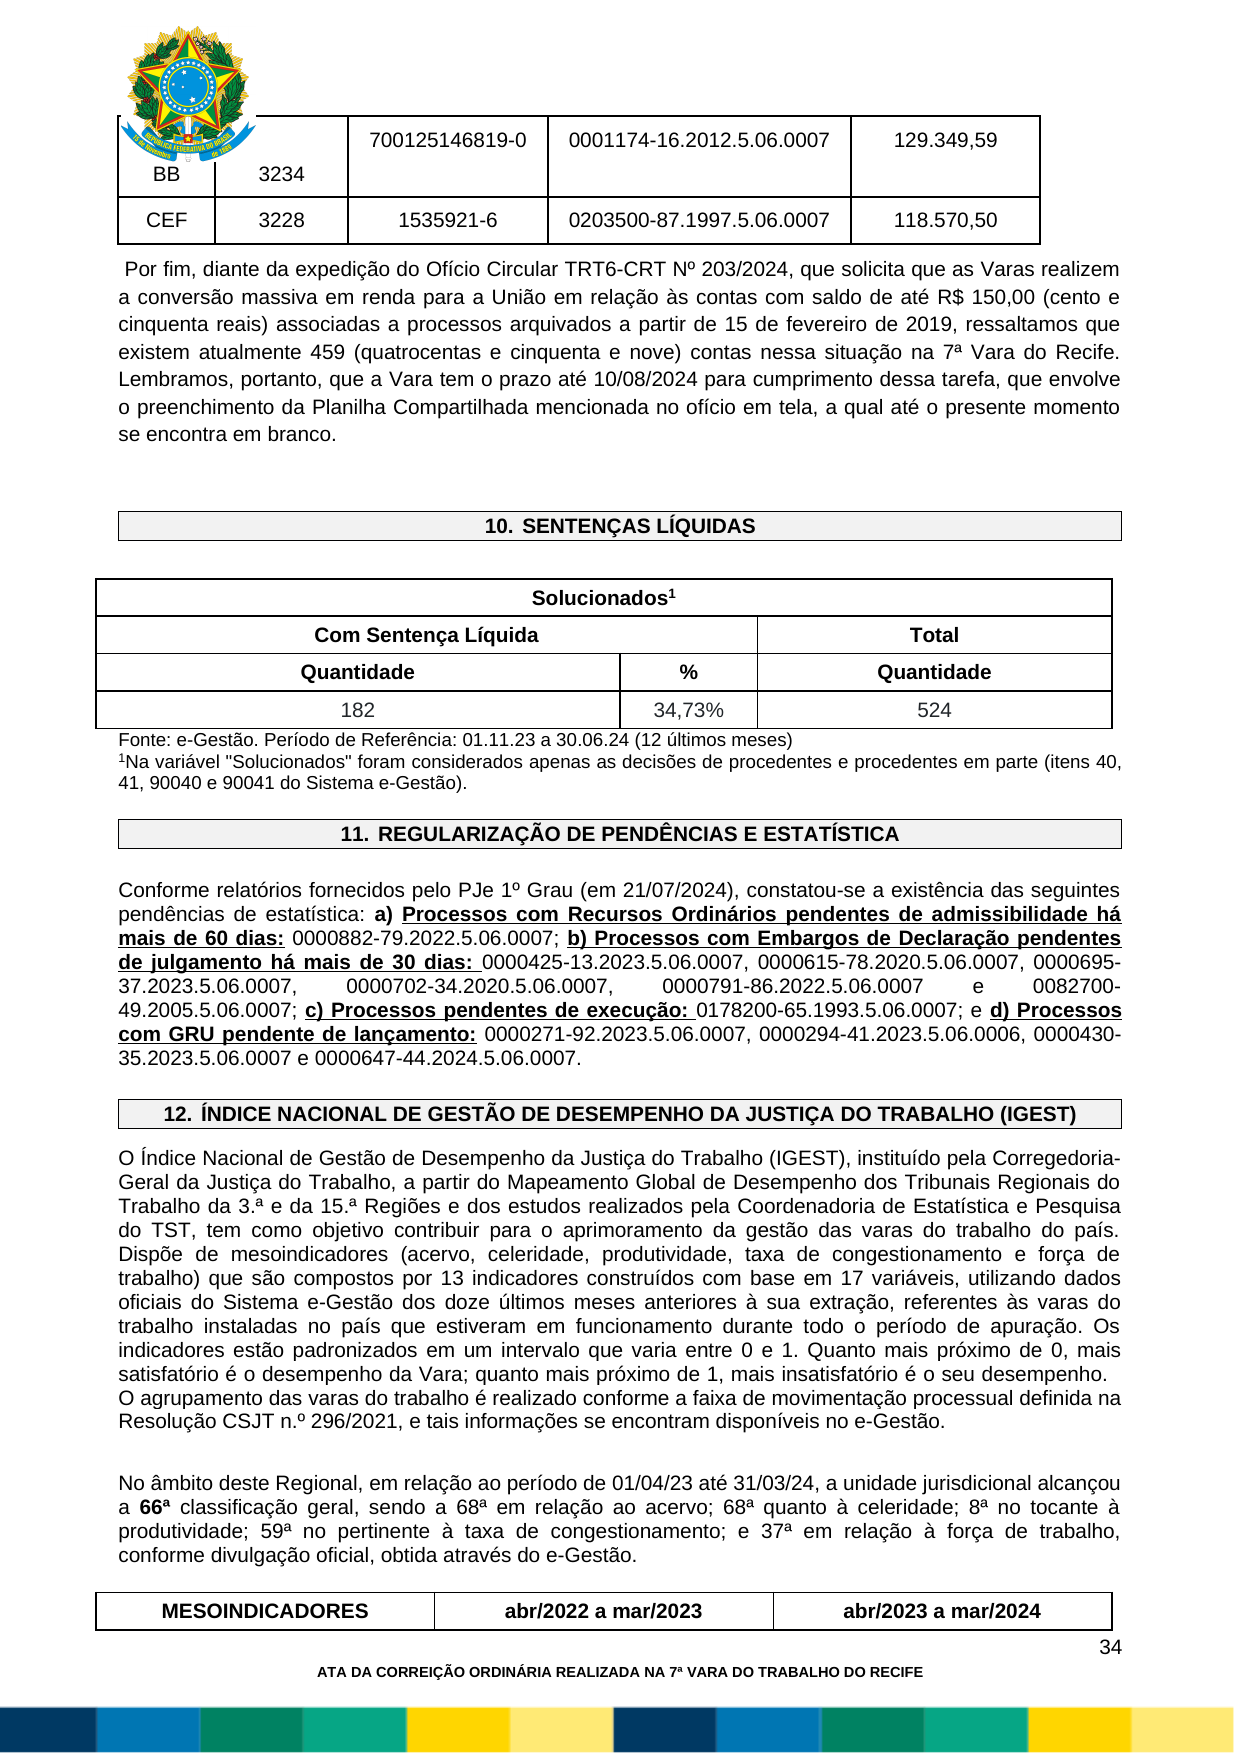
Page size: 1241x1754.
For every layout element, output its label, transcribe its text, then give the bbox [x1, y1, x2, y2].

list SENTENÇAS LÍQUIDAS [119, 512, 1121, 540]
table_cell 182 [97, 692, 619, 727]
table_cell Quantidade [97, 654, 619, 690]
table_cell BB [119, 117, 214, 196]
text Por fim, diante da expedição do Ofício Circular TRT6-CRT Nº 203/2024, que solicita que as Varas realizem a conversão massiva em renda para a União em relação às contas com saldo de até R$ 150,00 (cento e cinquenta reais) associadas a processos arquivados a partir de 15 de fevereiro de 2019, ressaltamos que existem atualmente 459 (quatrocentas e cinquenta e nove) contas nessa situação na 7ª Vara do Recife. Lembramos, portanto, que a Vara tem o prazo até 10/08/2024 para cumprimento dessa tarefa, que envolve o preenchimento da Planilha Compartilhada mencionada no ofício em tela, a qual até o presente momento se encontra em branco. [118, 257, 1122, 446]
list REGULARIZAÇÃO DE PENDÊNCIAS E ESTATÍSTICA [119, 820, 1121, 848]
table_cell % [621, 654, 757, 690]
text 1Na variável "Solucionados" foram considerados apenas as decisões de procedentes e procedentes em parte (itens 40, 41, 90040 e 90041 do Sistema e-Gestão). [118, 751, 1122, 794]
table_cell 118.570,50 [852, 198, 1039, 243]
text No âmbito deste Regional, em relação ao período de 01/04/23 até 31/03/24, a unidade jurisdicional alcançou a 66ª classificação geral, sendo a 68ª em relação ao acervo; 68ª quanto à celeridade; 8ª no tocante à produtividade; 59ª no pertinente à taxa de congestionamento; e 37ª em relação à força de trabalho, conforme divulgação oficial, obtida através do e-Gestão. [118, 1471, 1122, 1567]
text Conforme relatórios fornecidos pelo PJe 1º Grau (em 21/07/2024), constatou-se a existência das seguintes pendências de estatística: a) Processos com Recursos Ordinários pendentes de admissibilidade há mais de 60 dias: 0000882-79.2022.5.06.0007; b) Processos com Embargos de Declaração pendentes de julgamento há mais de 30 dias: 0000425-13.2023.5.06.0007, 0000615-78.2020.5.06.0007, 0000695-37.2023.5.06.0007, 0000702-34.2020.5.06.0007, 0000791-86.2022.5.06.0007 e 0082700-49.2005.5.06.0007; c) Processos pendentes de execução: 0178200-65.1993.5.06.0007; e d) Processos com GRU pendente de lançamento: 0000271-92.2023.5.06.0007, 0000294-41.2023.5.06.0006, 0000430-35.2023.5.06.0007 e 0000647-44.2024.5.06.0007. [118, 878, 1122, 1070]
table_cell 129.349,59 [852, 117, 1039, 196]
table_cell 0203500-87.1997.5.06.0007 [549, 198, 850, 243]
table_cell Com Sentença Líquida [97, 617, 757, 653]
table_cell Quantidade [758, 654, 1111, 690]
table_header Solucionados1 [97, 580, 1111, 615]
table_cell 700125146819-0 [349, 117, 547, 196]
table_header abr/2022 a mar/2023 [435, 1593, 773, 1629]
table_cell Total [758, 617, 1111, 653]
table_cell 3234 [216, 117, 347, 196]
table_cell 1535921-6 [349, 198, 547, 243]
text O Índice Nacional de Gestão de Desempenho da Justiça do Trabalho (IGEST), instituído pela Corregedoria-Geral da Justiça do Trabalho, a partir do Mapeamento Global de Desempenho dos Tribunais Regionais do Trabalho da 3.ª e da 15.ª Regiões e dos estudos realizados pela Coordenadoria de Estatística e Pesquisa do TST, tem como objetivo contribuir para o aprimoramento da gestão das varas do trabalho do país. Dispõe de mesoindicadores (acervo, celeridade, produtividade, taxa de congestionamento e força de trabalho) que são compostos por 13 indicadores construídos com base em 17 variáveis, utilizando dados oficiais do Sistema e-Gestão dos doze últimos meses anteriores à sua extração, referentes às varas do trabalho instaladas no país que estiveram em funcionamento durante todo o período de apuração. Os indicadores estão padronizados em um intervalo que varia entre 0 e 1. Quanto mais próximo de 0, mais satisfatório é o desempenho da Vara; quanto mais próximo de 1, mais insatisfatório é o seu desempenho. O agrupamento das varas do trabalho é realizado conforme a faixa de movimentação processual definida na Resolução CSJT n.º 296/2021, e tais informações se encontram disponíveis no e-Gestão. [118, 1146, 1122, 1433]
table_cell 524 [758, 692, 1111, 727]
table_cell 3228 [216, 198, 347, 243]
table_cell CEF [119, 198, 214, 243]
table_header abr/2023 a mar/2024 [774, 1593, 1111, 1629]
list ÍNDICE NACIONAL DE GESTÃO DE DESEMPENHO DA JUSTIÇA DO TRABALHO (IGEST) [119, 1100, 1121, 1128]
table_cell 0001174-16.2012.5.06.0007 [549, 117, 850, 196]
table_header MESOINDICADORES [97, 1593, 434, 1629]
table_cell 34,73% [621, 692, 757, 727]
text Fonte: e-Gestão. Período de Referência: 01.11.23 a 30.06.24 (12 últimos meses) [118, 729, 1122, 751]
